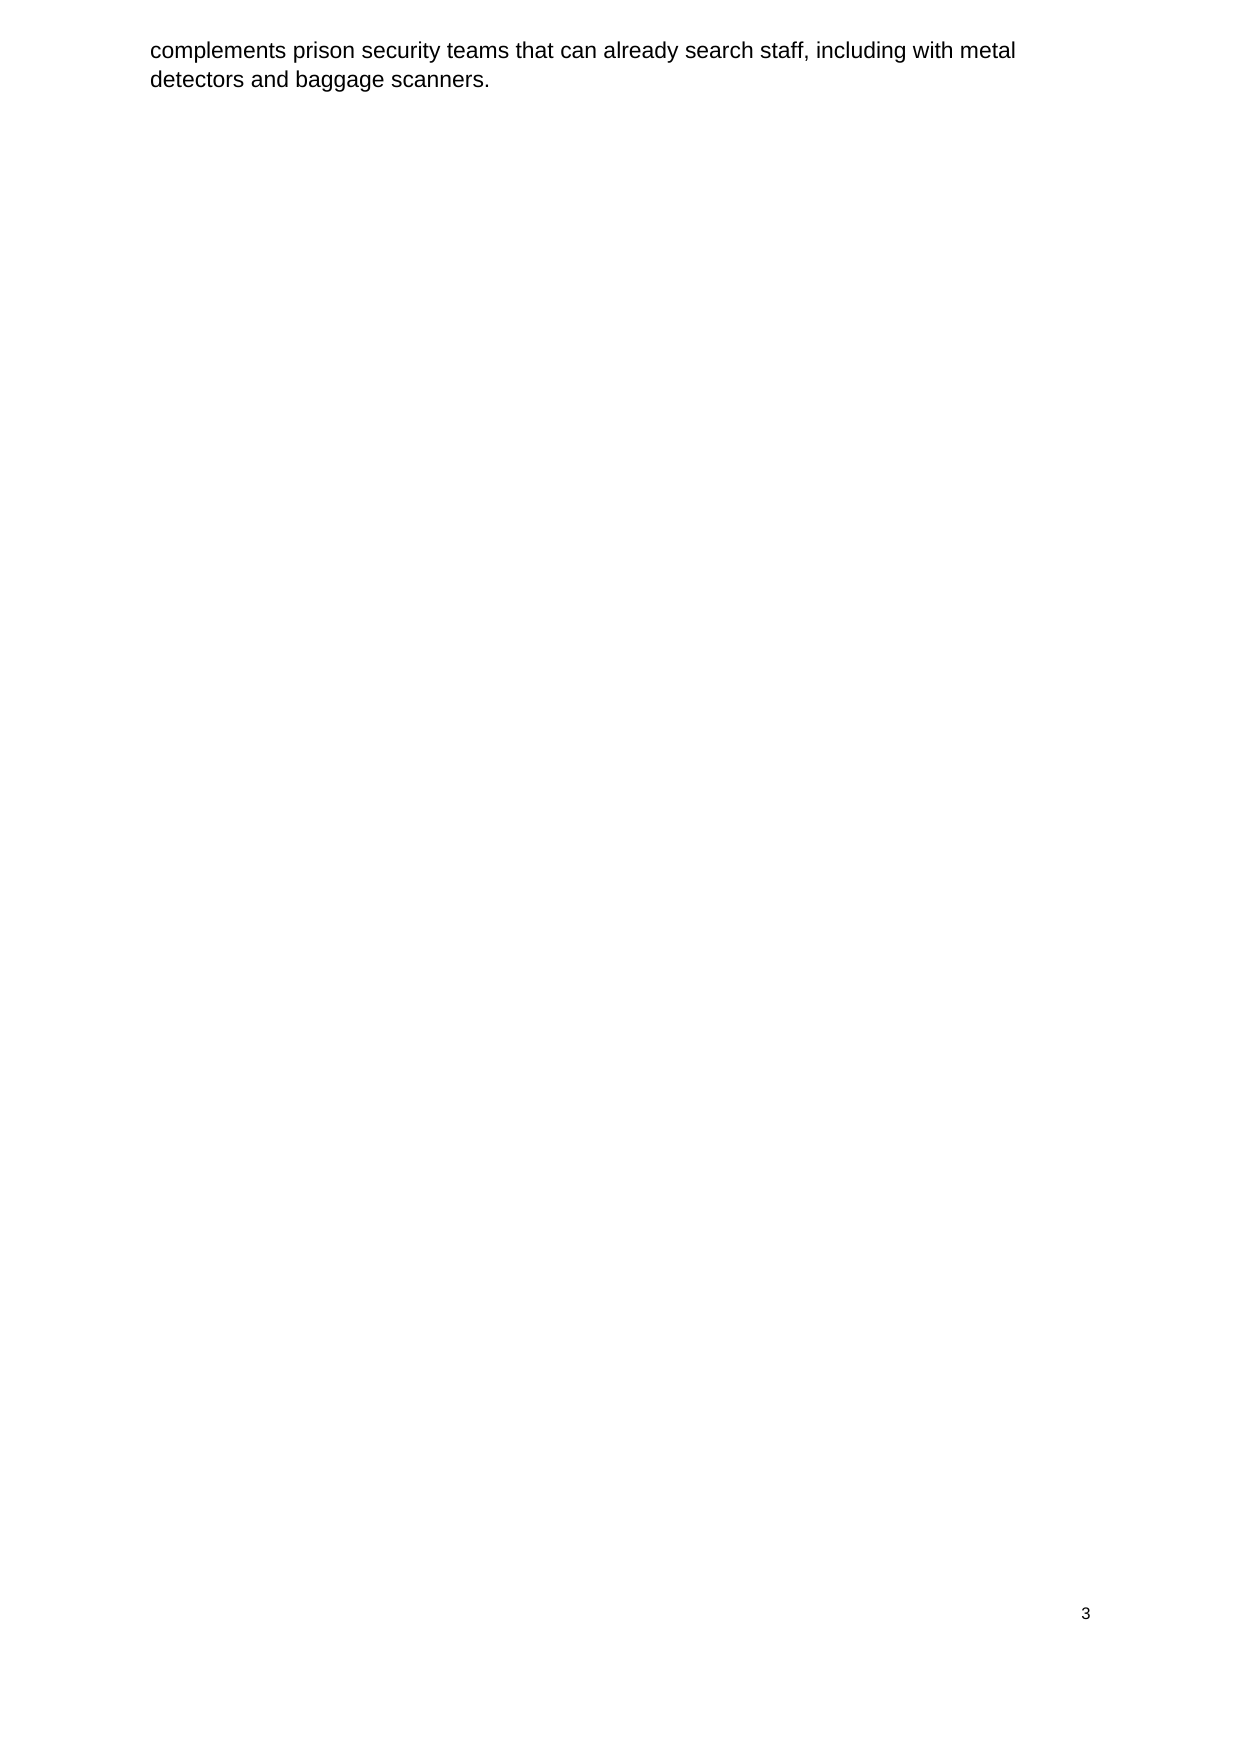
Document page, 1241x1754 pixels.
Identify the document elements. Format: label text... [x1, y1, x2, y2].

text complements prison security teams that can already search staff, including with metal detectors and baggage scanners. [150, 35, 1090, 94]
